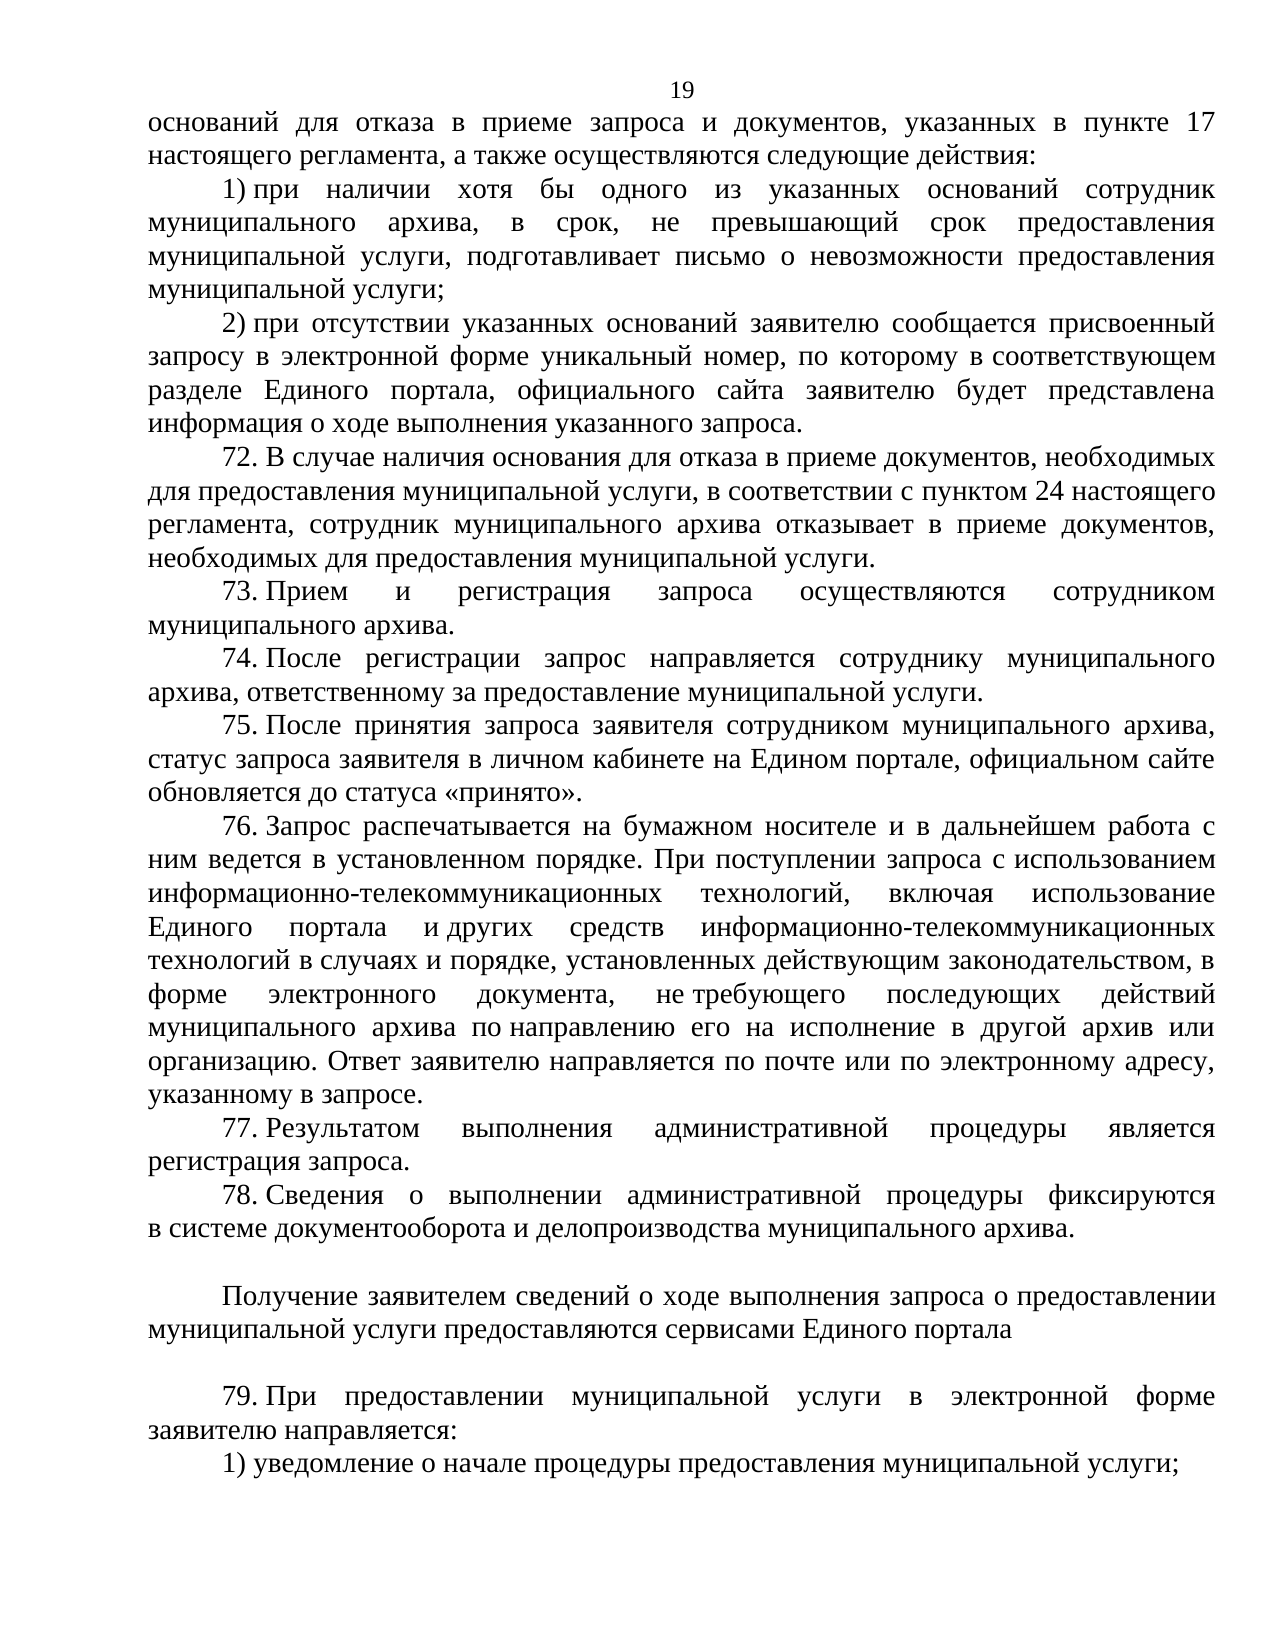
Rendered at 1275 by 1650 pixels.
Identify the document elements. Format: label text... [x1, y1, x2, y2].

text 1) при наличии хотя бы одного из указанных оснований сотрудник муниципального архива, в срок, не превышающий срок предоставления муниципальной услуги, подготавливает письмо о невозможности предоставления муниципальной услуги; [148, 171, 1216, 305]
text 73. Прием и регистрация запроса осуществляются сотрудником муниципального архива. [148, 573, 1216, 640]
text 77. Результатом выполнения административной процедуры является регистрация запроса. [148, 1110, 1216, 1177]
text 1) уведомление о начале процедуры предоставления муниципальной услуги; [148, 1445, 1216, 1479]
text 76. Запрос распечатывается на бумажном носителе и в дальнейшем работа с ним ведется в установленном порядке. При поступлении запроса с использованием информационно-телекоммуникационных технологий, включая использование Единого портала и других средств информационно-телекоммуникационных технологий в случаях и порядке, установленных действующим законодательством, в форме электронного документа, не требующего последующих действий муниципального архива по направлению его на исполнение в другой архив или организацию. Ответ заявителю направляется по почте или по электронному адресу, указанному в запросе. [148, 808, 1216, 1110]
text 74. После регистрации запрос направляется сотруднику муниципального архива, ответственному за предоставление муниципальной услуги. [148, 640, 1216, 707]
text 78. Сведения о выполнении административной процедуры фиксируются в системе документооборота и делопроизводства муниципального архива. [148, 1177, 1216, 1244]
text 72. В случае наличия основания для отказа в приеме документов, необходимых для предоставления муниципальной услуги, в соответствии с пунктом 24 настоящего регламента, сотрудник муниципального архива отказывает в приеме документов, необходимых для предоставления муниципальной услуги. [148, 439, 1216, 573]
text оснований для отказа в приеме запроса и документов, указанных в пункте 17 настоящего регламента, а также осуществляются следующие действия: [148, 104, 1216, 171]
text Получение заявителем сведений о ходе выполнения запроса о предоставлении муниципальной услуги предоставляются сервисами Единого портала [148, 1278, 1216, 1345]
text 2) при отсутствии указанных оснований заявителю сообщается присвоенный запросу в электронной форме уникальный номер, по которому в соответствующем разделе Единого портала, официального сайта заявителю будет представлена информация о ходе выполнения указанного запроса. [148, 305, 1216, 439]
text 75. После принятия запроса заявителя сотрудником муниципального архива, статус запроса заявителя в личном кабинете на Едином портале, официальном сайте обновляется до статуса «принято». [148, 707, 1216, 808]
text 79. При предоставлении муниципальной услуги в электронной форме заявителю направляется: [148, 1378, 1216, 1445]
